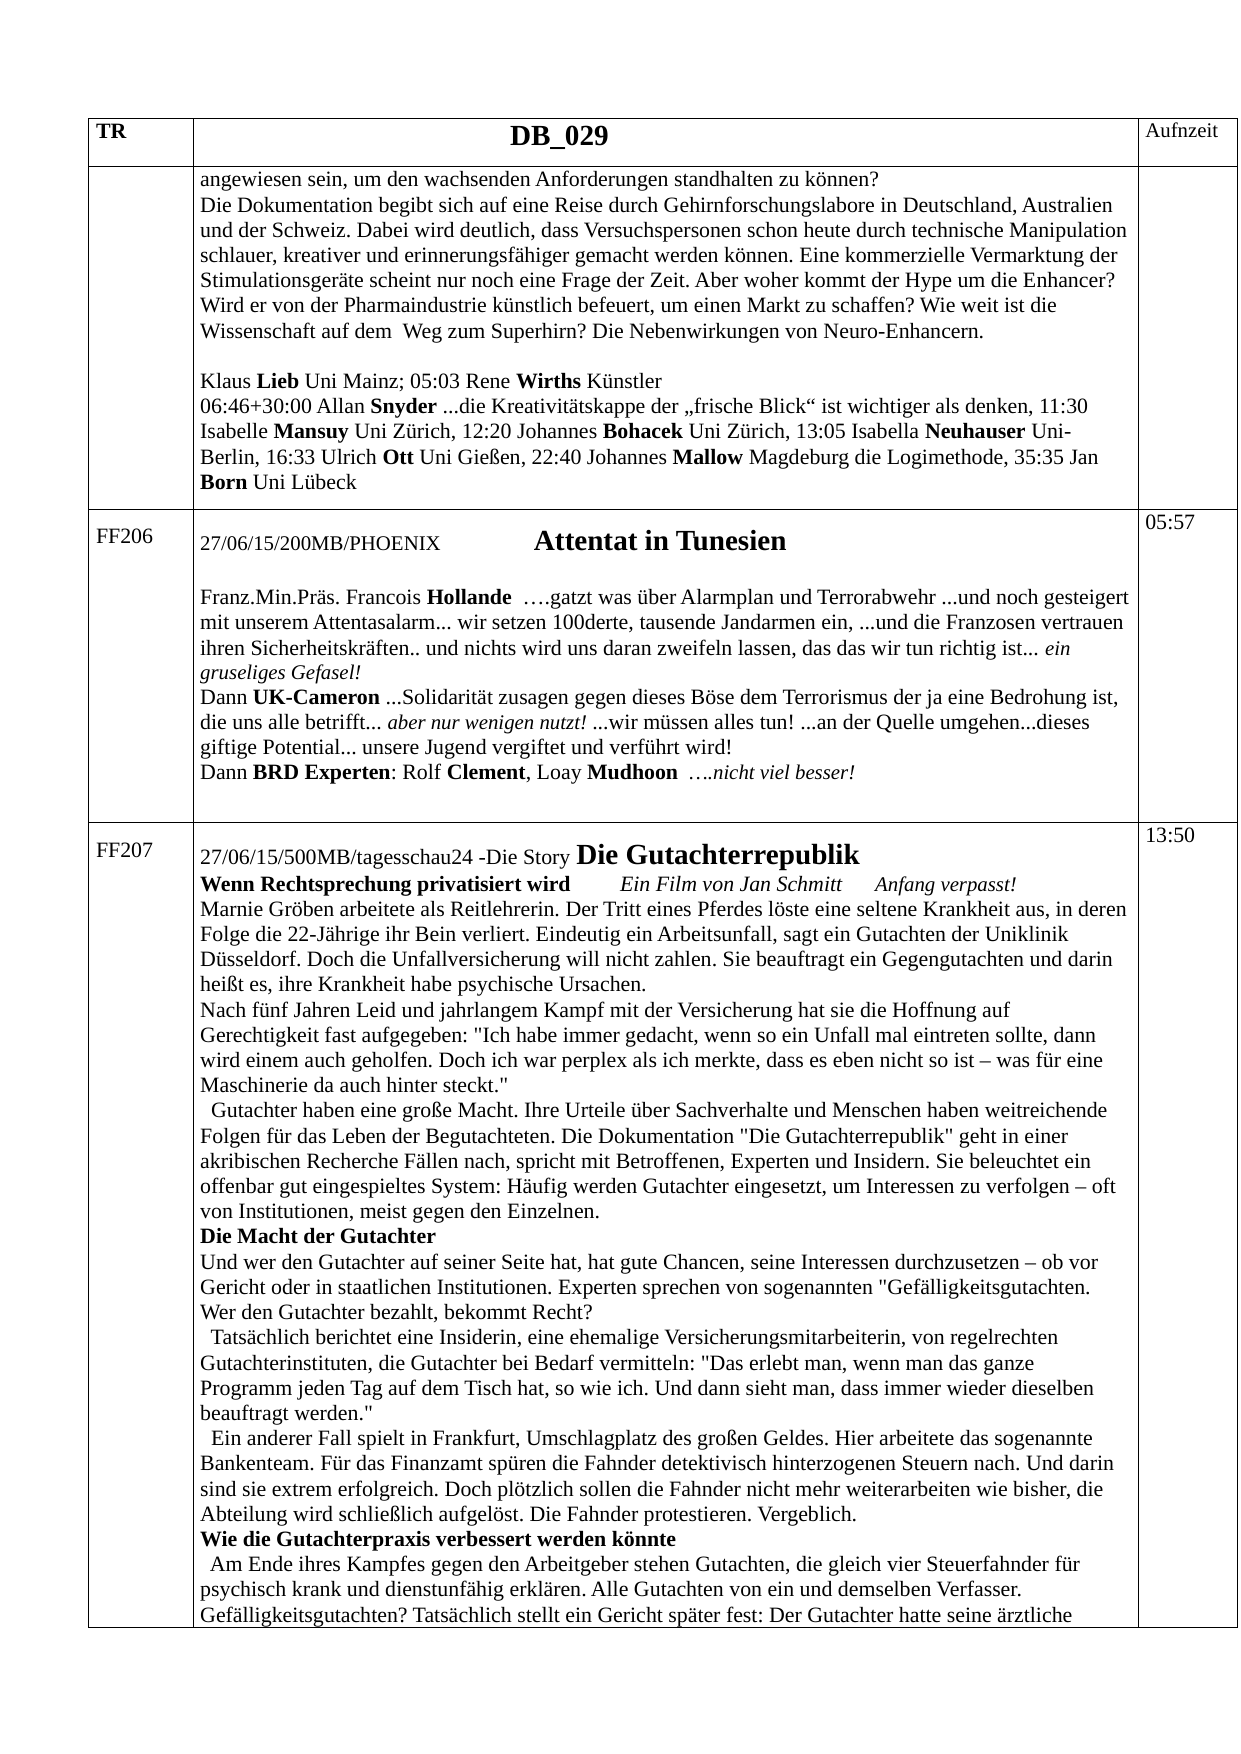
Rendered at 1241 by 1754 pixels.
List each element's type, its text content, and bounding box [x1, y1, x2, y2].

table_cell angewiesen sein, um den wachsenden Anforderungen standhalten zu können? Die Dokumentation begibt sich auf eine Reise durch Gehirnforschungslabore in Deutschland, Australien und der Schweiz. Dabei wird deutlich, dass Versuchspersonen schon heute durch technische Manipulation schlauer, kreativer und erinnerungsfähiger gemacht werden können. Eine kommerzielle Vermarktung der Stimulationsgeräte scheint nur noch eine Frage der Zeit. Aber woher kommt der Hype um die Enhancer? Wird er von der Pharmaindustrie künstlich befeuert, um einen Markt zu schaffen? Wie weit ist die Wissenschaft auf dem Weg zum Superhirn? Die Nebenwirkungen von Neuro-Enhancern. Klaus Lieb Uni Mainz; 05:03 Rene Wirths Künstler 06:46+30:00 Allan Snyder ...die Kreativitätskappe der „frische Blick“ ist wichtiger als denken, 11:30 Isabelle Mansuy Uni Zürich, 12:20 Johannes Bohacek Uni Zürich, 13:05 Isabella Neuhauser Uni-Berlin, 16:33 Ulrich Ott Uni Gießen, 22:40 Johannes Mallow Magdeburg die Logimethode, 35:35 Jan Born Uni Lübeck [194, 167, 1138, 509]
table_cell FF207 [89, 823, 193, 1627]
table_cell 27/06/15/500MB/tagesschau24 -Die Story Die Gutachterrepublik Wenn Rechtsprechung privatisiert wird Ein Film von Jan Schmitt Anfang verpasst! Marnie Gröben arbeitete als Reitlehrerin. Der Tritt eines Pferdes löste eine seltene Krankheit aus, in deren Folge die 22-Jährige ihr Bein verliert. Eindeutig ein Arbeitsunfall, sagt ein Gutachten der Uniklinik Düsseldorf. Doch die Unfallversicherung will nicht zahlen. Sie beauftragt ein Gegengutachten und darin heißt es, ihre Krankheit habe psychische Ursachen. Nach fünf Jahren Leid und jahrlangem Kampf mit der Versicherung hat sie die Hoffnung auf Gerechtigkeit fast aufgegeben: "Ich habe immer gedacht, wenn so ein Unfall mal eintreten sollte, dann wird einem auch geholfen. Doch ich war perplex als ich merkte, dass es eben nicht so ist – was für eine Maschinerie da auch hinter steckt." Gutachter haben eine große Macht. Ihre Urteile über Sachverhalte und Menschen haben weitreichende Folgen für das Leben der Begutachteten. Die Dokumentation "Die Gutachterrepublik" geht in einer akribischen Recherche Fällen nach, spricht mit Betroffenen, Experten und Insidern. Sie beleuchtet ein offenbar gut eingespieltes System: Häufig werden Gutachter eingesetzt, um Interessen zu verfolgen – oft von Institutionen, meist gegen den Einzelnen. Die Macht der Gutachter Und wer den Gutachter auf seiner Seite hat, hat gute Chancen, seine Interessen durchzusetzen – ob vor Gericht oder in staatlichen Institutionen. Experten sprechen von sogenannten "Gefälligkeitsgutachten. Wer den Gutachter bezahlt, bekommt Recht? Tatsächlich berichtet eine Insiderin, eine ehemalige Versicherungsmitarbeiterin, von regelrechten Gutachterinstituten, die Gutachter bei Bedarf vermitteln: "Das erlebt man, wenn man das ganze Programm jeden Tag auf dem Tisch hat, so wie ich. Und dann sieht man, dass immer wieder dieselben beauftragt werden." Ein anderer Fall spielt in Frankfurt, Umschlagplatz des großen Geldes. Hier arbeitete das sogenannte Bankenteam. Für das Finanzamt spüren die Fahnder detektivisch hinterzogenen Steuern nach. Und darin sind sie extrem erfolgreich. Doch plötzlich sollen die Fahnder nicht mehr weiterarbeiten wie bisher, die Abteilung wird schließlich aufgelöst. Die Fahnder protestieren. Vergeblich. Wie die Gutachterpraxis verbessert werden könnte Am Ende ihres Kampfes gegen den Arbeitgeber stehen Gutachten, die gleich vier Steuerfahnder für psychisch krank und dienstunfähig erklären. Alle Gutachten von ein und demselben Verfasser. Gefälligkeitsgutachten? Tatsächlich stellt ein Gericht später fest: Der Gutachter hatte seine ärztliche [194, 823, 1138, 1627]
table_header DB_029 [194, 119, 1138, 166]
table_cell 05:57 [1139, 510, 1237, 822]
table_header Aufnzeit [1139, 119, 1237, 166]
table_header TR [89, 119, 193, 166]
table_cell 13:50 [1139, 823, 1237, 1627]
table_cell [89, 167, 193, 509]
table_cell FF206 [89, 510, 193, 822]
table_cell 27/06/15/200MB/PHOENIX Attentat in Tunesien Franz.Min.Präs. Francois Hollande ….gatzt was über Alarmplan und Terrorabwehr ...und noch gesteigert mit unserem Attentasalarm... wir setzen 100derte, tausende Jandarmen ein, ...und die Franzosen vertrauen ihren Sicherheitskräften.. und nichts wird uns daran zweifeln lassen, das das wir tun richtig ist... ein gruseliges Gefasel! Dann UK-Cameron ...Solidarität zusagen gegen dieses Böse dem Terrorismus der ja eine Bedrohung ist, die uns alle betrifft... aber nur wenigen nutzt! ...wir müssen alles tun! ...an der Quelle umgehen...dieses giftige Potential... unsere Jugend vergiftet und verführt wird! Dann BRD Experten: Rolf Clement, Loay Mudhoon ….nicht viel besser! [194, 510, 1138, 822]
table_cell [1139, 167, 1237, 509]
